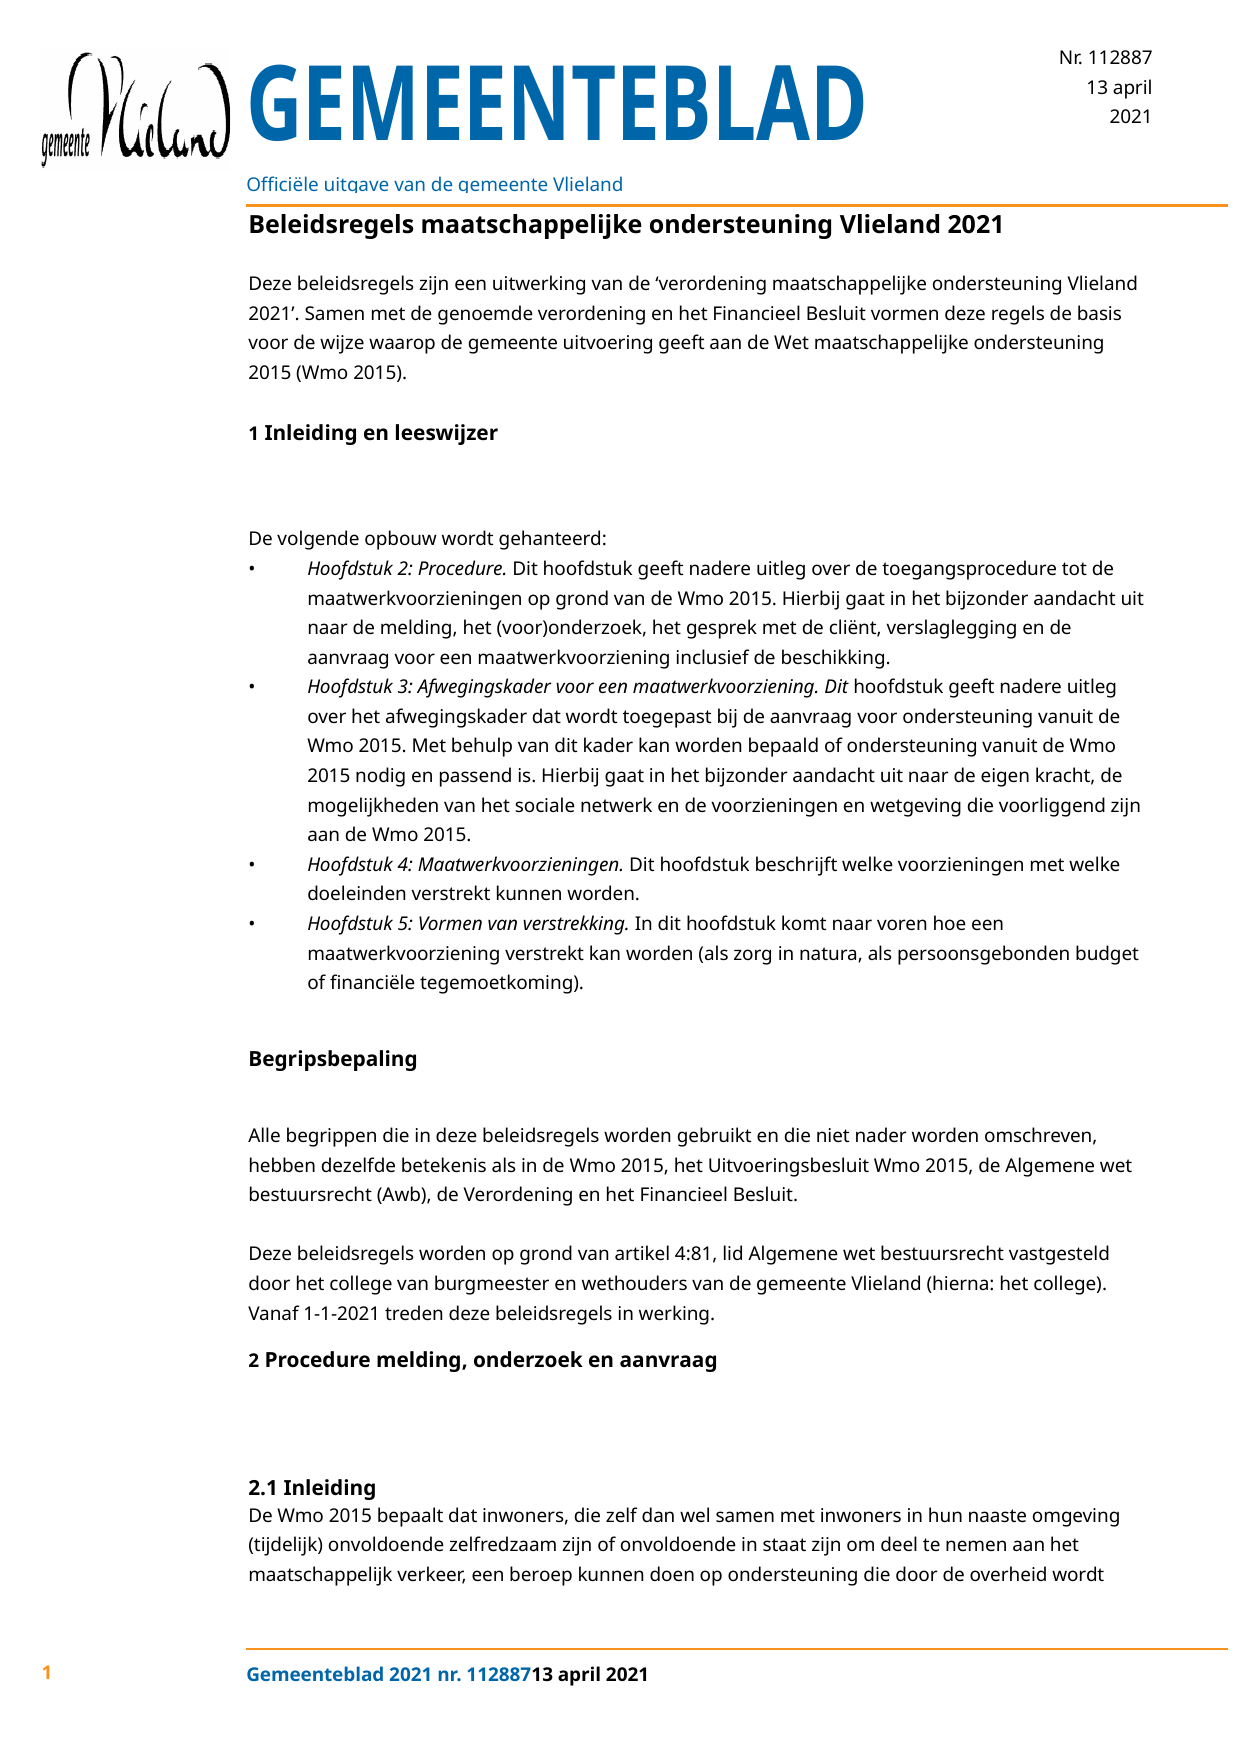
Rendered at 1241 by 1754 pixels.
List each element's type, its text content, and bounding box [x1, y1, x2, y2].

text De Wmo 2015 bepaalt dat inwoners, die zelf dan wel samen met inwoners in hun naaste omgeving (tijdelijk) onvoldoende zelfredzaam zijn of onvoldoende in staat zijn om deel te nemen aan het maatschappelijk verkeer, een beroep kunnen doen op ondersteuning die door de overheid wordt [248, 1502, 1152, 1587]
text Beleidsregels maatschappelijke ondersteuning Vlieland 2021 [248, 207, 1152, 241]
list Hoofdstuk 3: Afwegingskader voor een maatwerkvoorziening. Dit hoofdstuk geeft nadere uitleg over het afwegingskader dat wordt toegepast bij de aanvraag voor ondersteuning vanuit de Wmo 2015. Met behulp van dit kader kan worden bepaald of ondersteuning vanuit de Wmo 2015 nodig en passend is. Hierbij gaat in het bijzonder aandacht uit naar de eigen kracht, de mogelijkheden van het sociale netwerk en de voorzieningen en wetgeving die voorliggend zijn aan de Wmo 2015. [248, 673, 1152, 847]
text Begripsbepaling [248, 1044, 1152, 1073]
text 2 Procedure melding, onderzoek en aanvraag [248, 1345, 1152, 1374]
text Deze beleidsregels zijn een uitwerking van de ‘verordening maatschappelijke ondersteuning Vlieland 2021’. Samen met de genoemde verordening en het Financieel Besluit vormen deze regels de basis voor de wijze waarop de gemeente uitvoering geeft aan de Wet maatschappelijke ondersteuning 2015 (Wmo 2015). [248, 270, 1152, 385]
list Hoofdstuk 2: Procedure. Dit hoofdstuk geeft nadere uitleg over de toegangsprocedure tot de maatwerkvoorzieningen op grond van de Wmo 2015. Hierbij gaat in het bijzonder aandacht uit naar de melding, het (voor)onderzoek, het gesprek met de cliënt, verslaglegging en de aanvraag voor een maatwerkvoorziening inclusief de beschikking. [248, 555, 1152, 669]
text Deze beleidsregels worden op grond van artikel 4:81, lid Algemene wet bestuursrecht vastgesteld door het college van burgmeester en wethouders van de gemeente Vlieland (hierna: het college). Vanaf 1-1-2021 treden deze beleidsregels in werking. [248, 1241, 1152, 1325]
text De volgende opbouw wordt gehanteerd: [248, 526, 1152, 551]
text 1 Inleiding en leeswijzer [248, 418, 1152, 447]
picture [41, 47, 231, 172]
list Hoofdstuk 4: Maatwerkvoorzieningen. Dit hoofdstuk beschrijft welke voorzieningen met welke doeleinden verstrekt kunnen worden. [248, 851, 1152, 906]
text 2.1 Inleiding [248, 1473, 1152, 1502]
text Alle begrippen die in deze beleidsregels worden gebruikt en die niet nader worden omschreven, hebben dezelfde betekenis als in de Wmo 2015, het Uitvoeringsbesluit Wmo 2015, de Algemene wet bestuursrecht (Awb), de Verordening en het Financieel Besluit. [248, 1122, 1152, 1207]
list Hoofdstuk 5: Vormen van verstrekking. In dit hoofdstuk komt naar voren hoe een maatwerkvoorziening verstrekt kan worden (als zorg in natura, als persoonsgebonden budget of financiële tegemoetkoming). [248, 910, 1152, 995]
